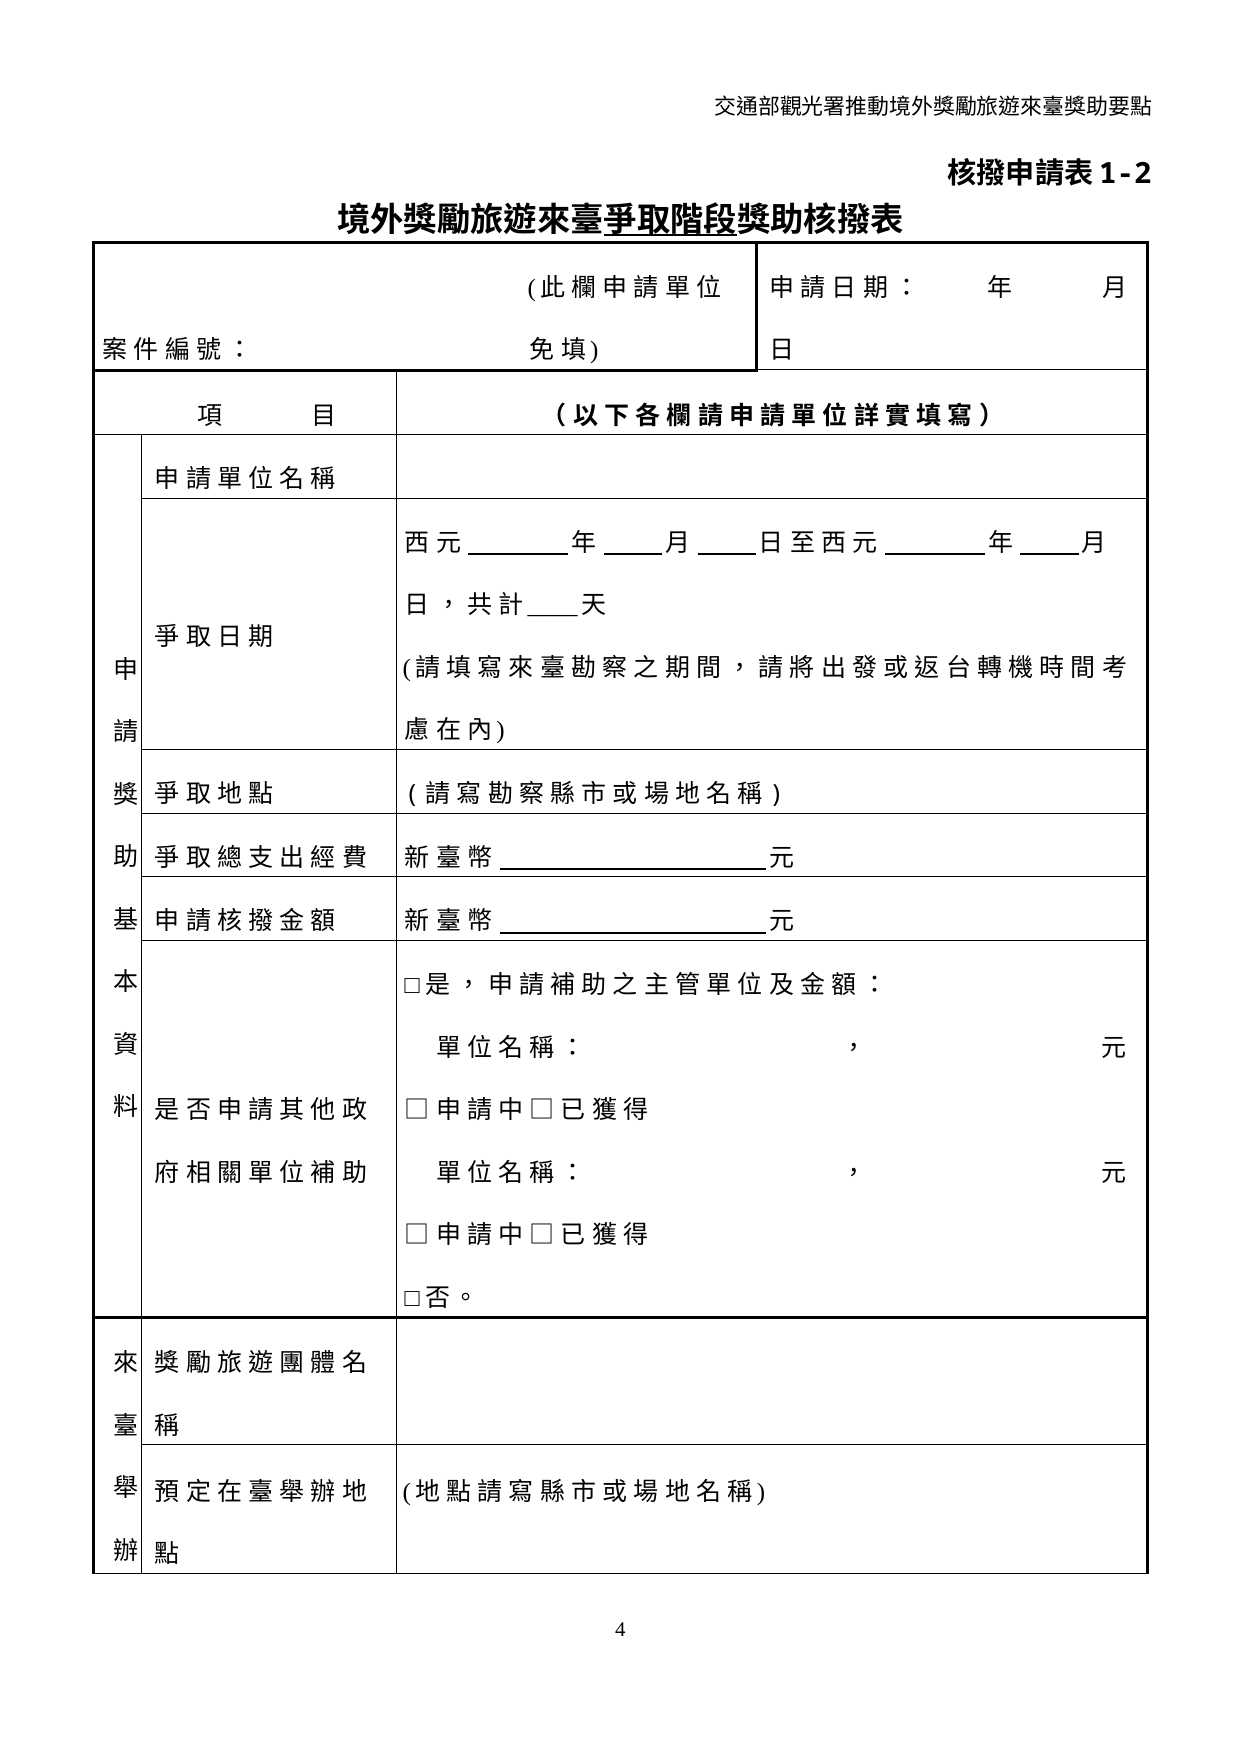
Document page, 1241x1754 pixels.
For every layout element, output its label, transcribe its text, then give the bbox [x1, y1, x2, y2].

table_cell 申請單位名稱 [142, 435, 396, 498]
text 核撥申請表1-2 [89, 150, 1151, 192]
table_cell 預定在臺舉辦地點 [142, 1445, 396, 1572]
table_cell 獎勵旅遊團體名稱 [142, 1319, 396, 1444]
table_cell 是否申請其他政府相關單位補助 [142, 941, 396, 1316]
table_header 案件編號： [95, 244, 521, 369]
table_cell 爭取日期 [142, 499, 396, 749]
table_cell 新臺幣 元 [397, 814, 1146, 876]
table_cell 爭取地點 [142, 750, 396, 812]
table_cell （以下各欄請申請單位詳實填寫） [397, 370, 1146, 434]
table_cell [397, 435, 1146, 498]
table_cell □是，申請補助之主管單位及金額： 單位名稱： ， 元 □申請中□已獲得 單位名稱： ， 元 □申請中□已獲得 □否。 [397, 941, 1146, 1316]
table_header 申請日期： 年 月 日 [758, 244, 1146, 369]
table_cell 新臺幣 元 [397, 877, 1146, 940]
table_cell (地點請寫縣市或場地名稱) [397, 1445, 1146, 1572]
table_cell 申請獎助基本資料 [95, 435, 141, 1316]
table_cell 西元 年 月 日至西元 年 月 日，共計____天 (請填寫來臺勘察之期間，請將出發或返台轉機時間考慮在內) [397, 499, 1146, 749]
text 境外獎勵旅遊來臺爭取階段獎助核撥表 [89, 192, 1151, 241]
table_cell 來臺舉辦獎勵旅遊資料 [95, 1319, 141, 1572]
table_cell 項 目 [95, 372, 396, 434]
table_cell 申請核撥金額 [142, 877, 396, 940]
table_cell (請寫勘察縣市或場地名稱) [397, 750, 1146, 812]
table_cell [397, 1319, 1146, 1444]
table_header (此欄申請單位免填) [521, 244, 755, 369]
table_cell 爭取總支出經費 [142, 814, 396, 876]
